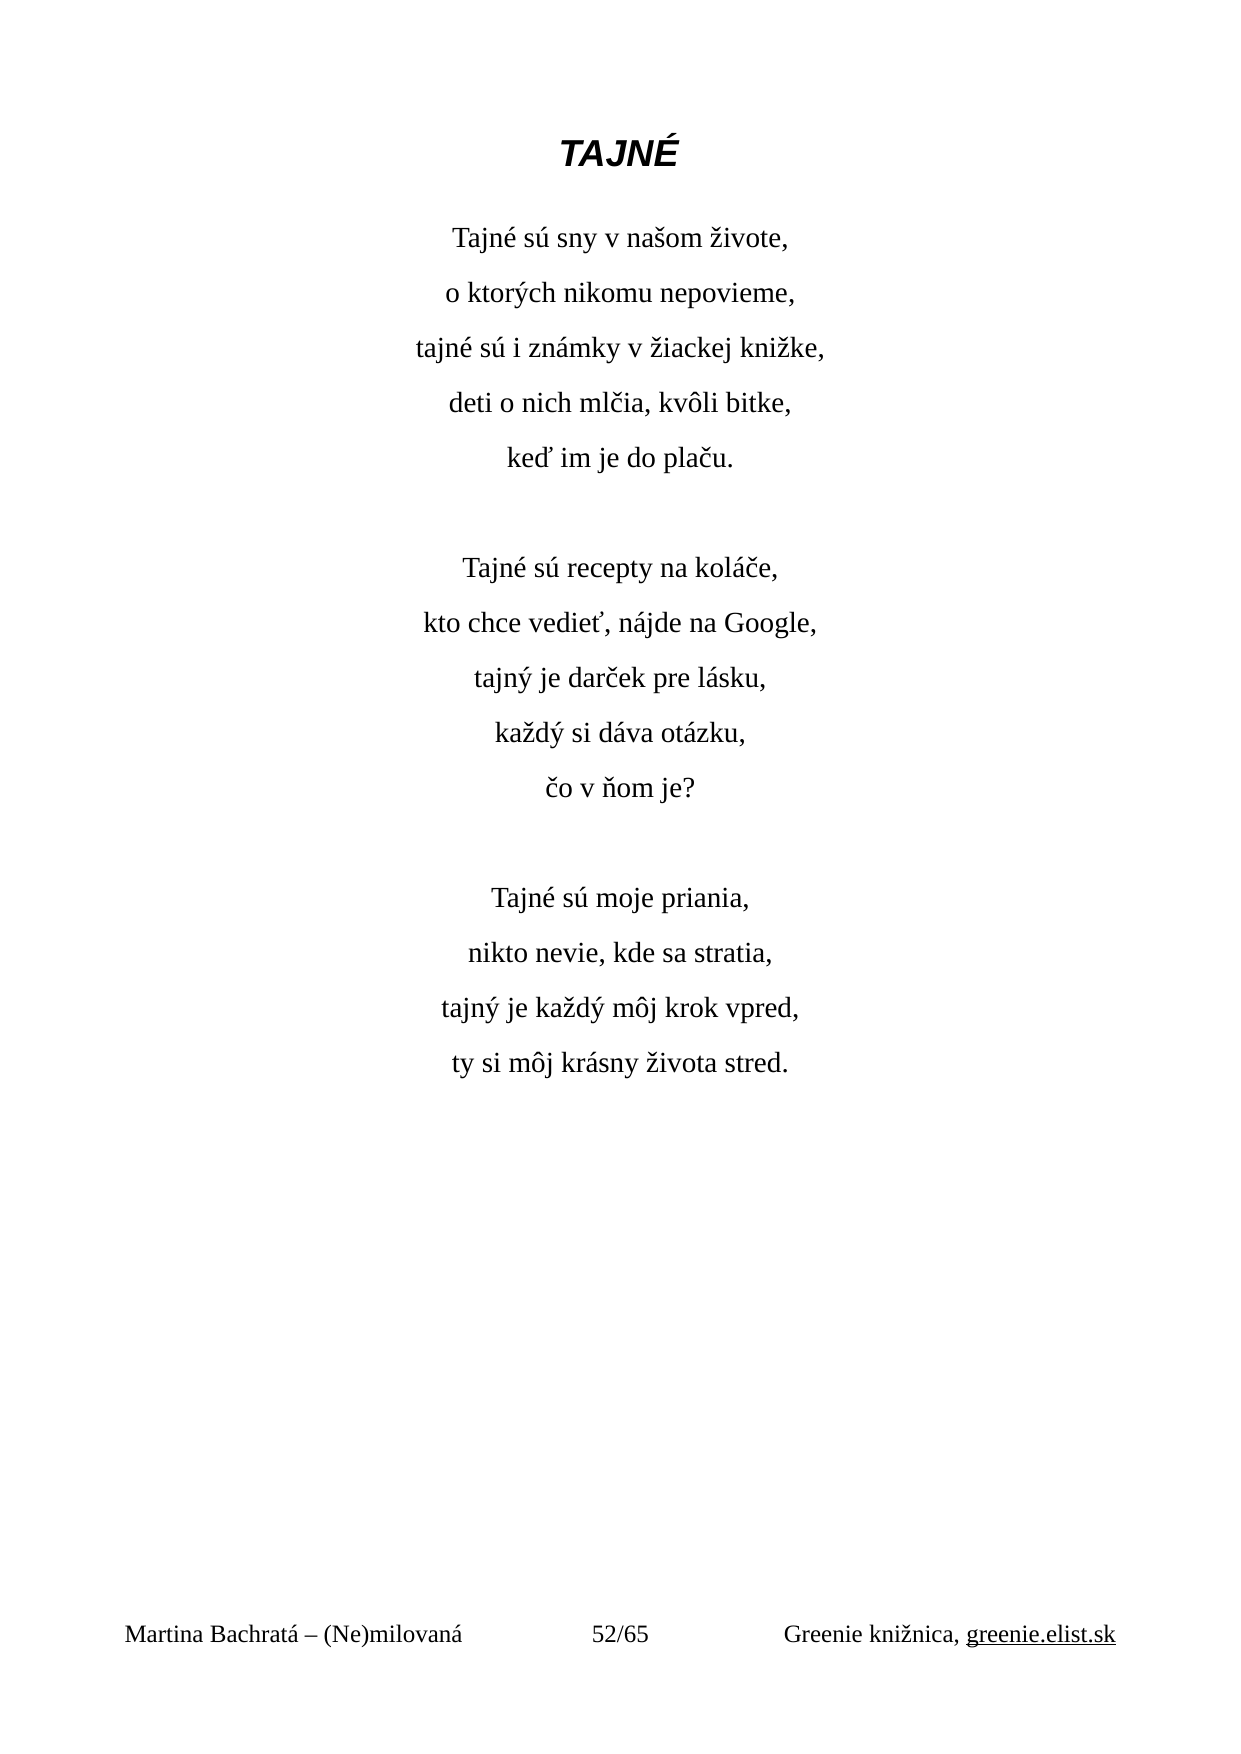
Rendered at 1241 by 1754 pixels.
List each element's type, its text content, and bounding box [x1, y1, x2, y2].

text ty si môj krásny života stred. [106, 1046, 1134, 1079]
text kto chce vedieť, nájde na Google, [106, 606, 1134, 639]
text tajný je darček pre lásku, [106, 661, 1134, 694]
subtitle TAJNÉ [106, 131, 1134, 174]
text deti o nich mlčia, kvôli bitke, [106, 386, 1134, 419]
text o ktorých nikomu nepovieme, [106, 276, 1134, 309]
text Tajné sú sny v našom živote, [106, 221, 1134, 254]
text čo v ňom je? [106, 771, 1134, 804]
text tajné sú i známky v žiackej knižke, [106, 331, 1134, 364]
text tajný je každý môj krok vpred, [106, 991, 1134, 1024]
text nikto nevie, kde sa stratia, [106, 936, 1134, 969]
text každý si dáva otázku, [106, 716, 1134, 749]
text Tajné sú recepty na koláče, [106, 551, 1134, 584]
text keď im je do plaču. [106, 441, 1134, 474]
text Tajné sú moje priania, [106, 881, 1134, 914]
